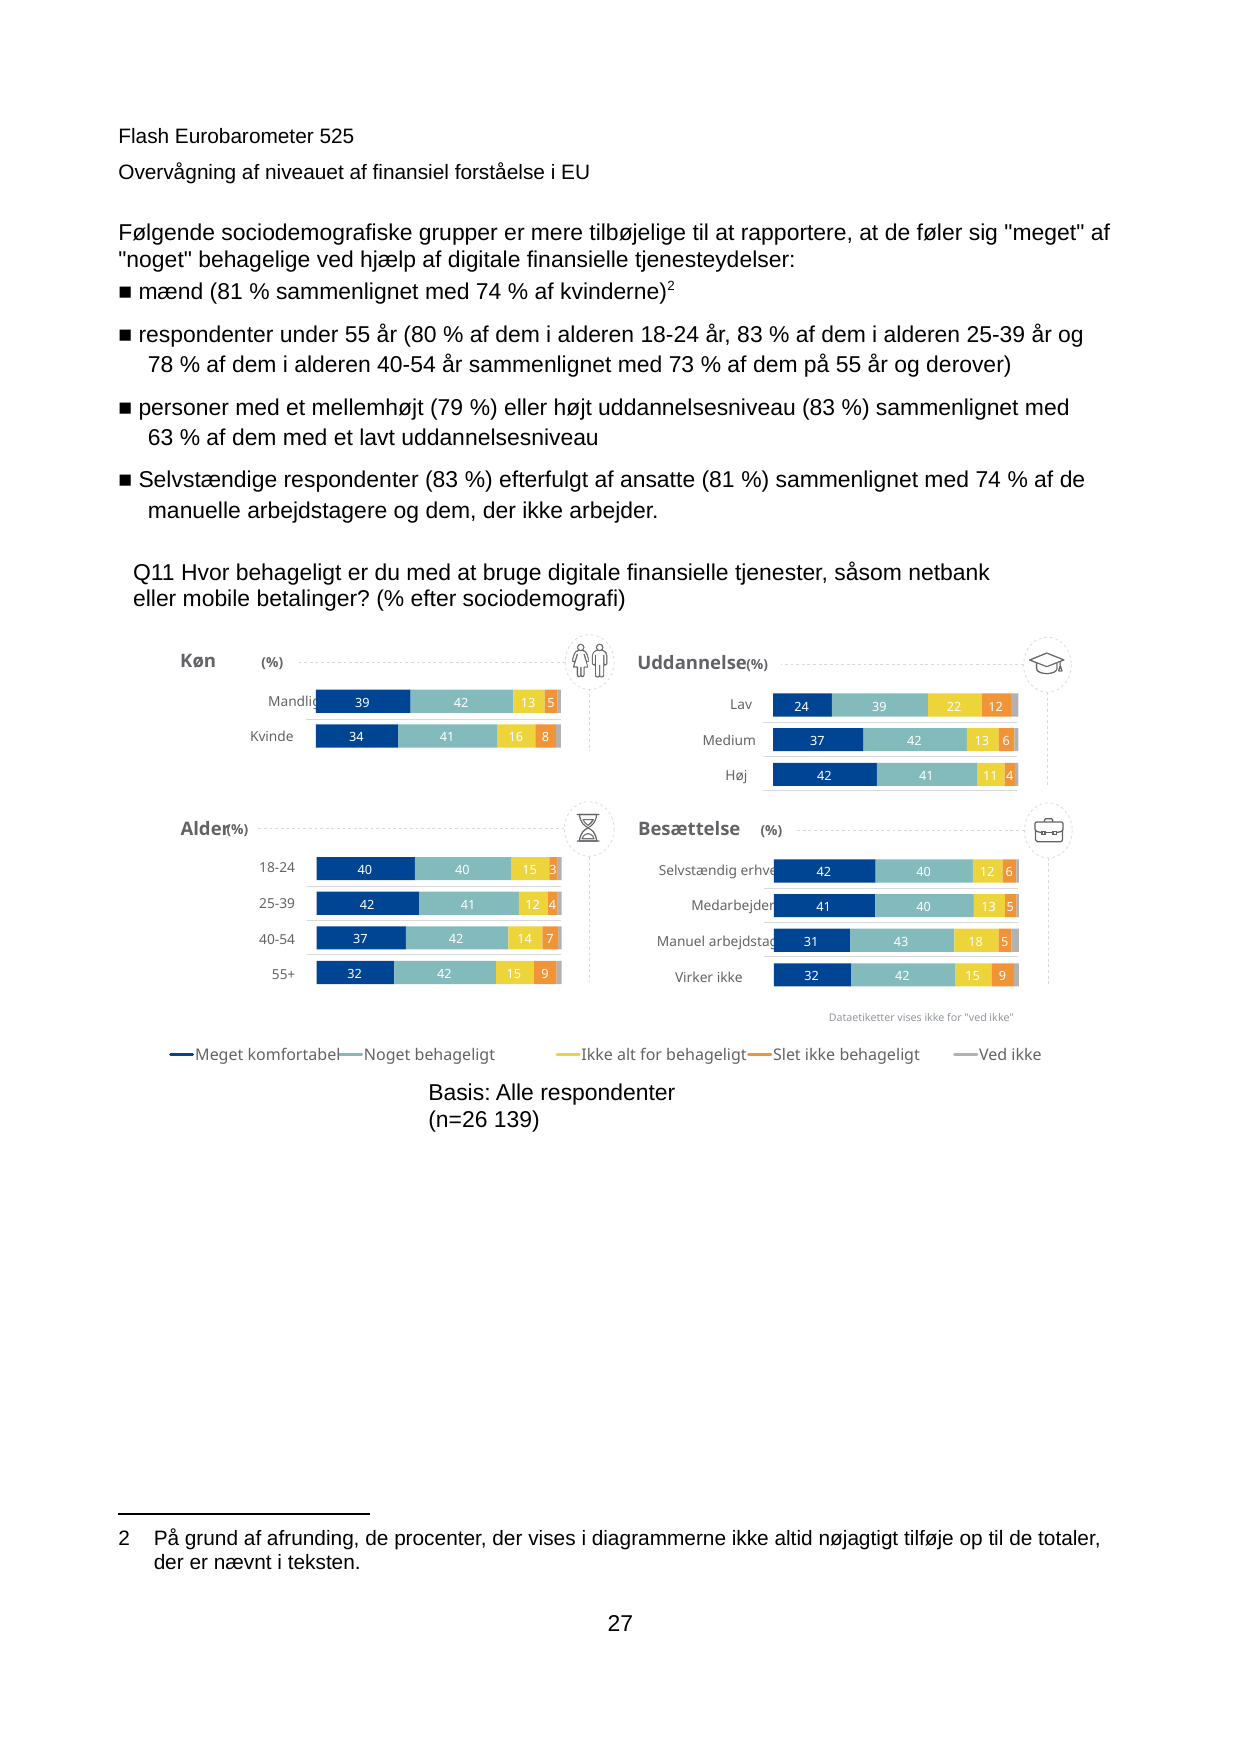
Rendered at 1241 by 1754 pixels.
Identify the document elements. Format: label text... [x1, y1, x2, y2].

list ■ mænd (81 % sammenlignet med 74 % af kvinderne) [118, 278, 1122, 304]
text Følgende sociodemografiske grupper er mere tilbøjelige til at rapportere, at de føler sig "meget" af "noget" behagelige ved hjælp af digitale finansielle tjenesteydelser: [118, 219, 1122, 272]
list ■ respondenter under 55 år (80 % af dem i alderen 18-24 år, 83 % af dem i alderen 25-39 år og 78 % af dem i alderen 40-54 år sammenlignet med 73 % af dem på 55 år og derover) [118, 321, 1122, 377]
list ■ Selvstændige respondenter (83 %) efterfulgt af ansatte (81 %) sammenlignet med 74 % af de manuelle arbejdstagere og dem, der ikke arbejder. [118, 466, 1122, 523]
text På grund af afrunding, de procenter, der vises i diagrammerne ikke altid nøjagtigt tilføje op til de totaler, der er nævnt i teksten. [118, 1526, 1122, 1574]
list ■ personer med et mellemhøjt (79 %) eller højt uddannelsesniveau (83 %) sammenlignet med 63 % af dem med et lavt uddannelsesniveau [118, 393, 1122, 450]
